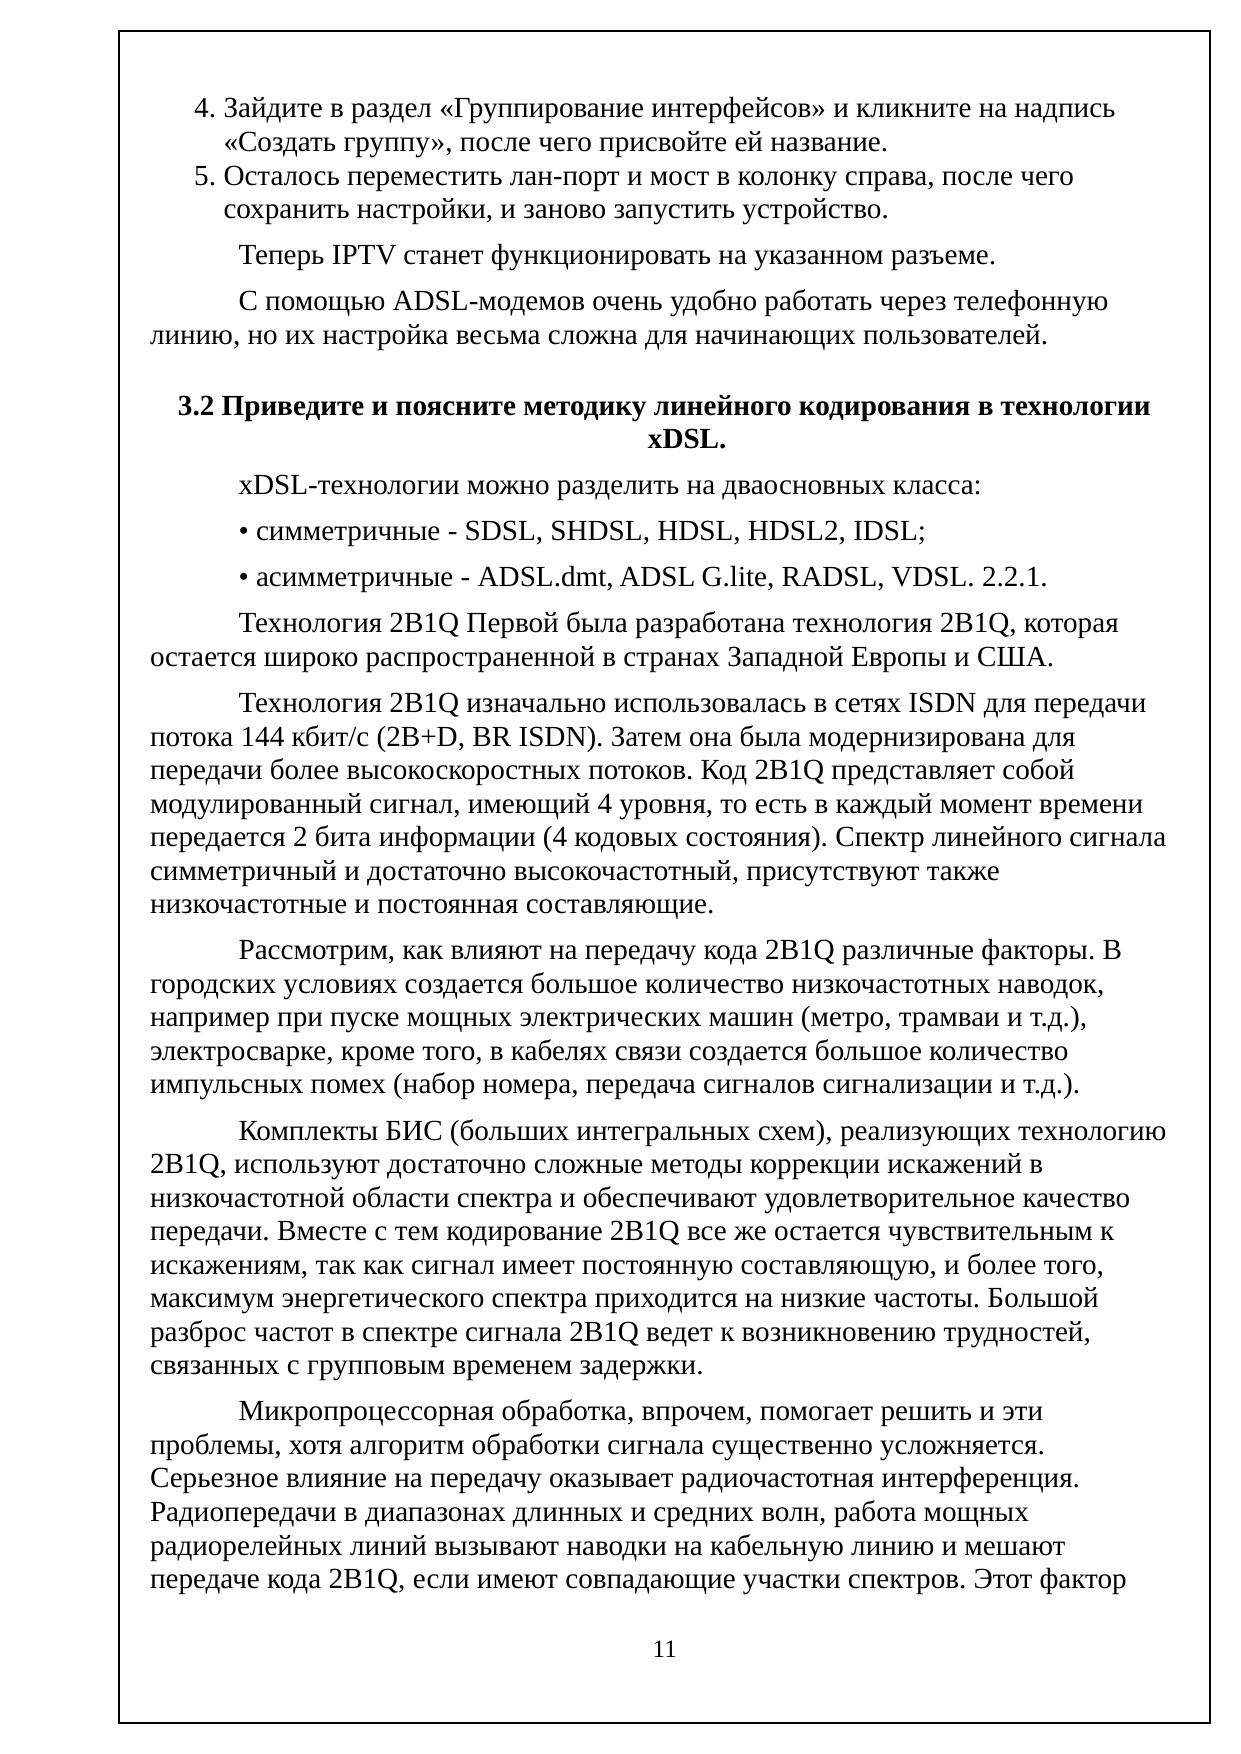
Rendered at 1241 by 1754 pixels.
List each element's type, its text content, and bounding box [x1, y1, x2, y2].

text Комплекты БИС (больших интегральных схем), реализующих технологию 2B1Q, используют достаточно сложные методы коррекции искажений в низкочастотной области спектра и обеспечивают удовлетворительное качество передачи. Вместе с тем кодирование 2B1Q все же остается чувствительным к искажениям, так как сигнал имеет постоянную составляющую, и более того, максимум энергетического спектра приходится на низкие частоты. Большой разброс частот в спектре сигнала 2B1Q ведет к возникновению трудностей, связанных с групповым временем задержки. [150, 1113, 1179, 1381]
subtitle 3.2 Приведите и поясните методику линейного кодирования в технологии xDSL. [150, 388, 1179, 455]
text • симметричные - SDSL, SHDSL, HDSL, HDSL2, IDSL; [150, 513, 1179, 547]
text Теперь IPTV станет функционировать на указанном разъеме. [150, 237, 1179, 271]
text С помощью ADSL-модемов очень удобно работать через телефонную линию, но их настройка весьма сложна для начинающих пользователей. [150, 283, 1179, 350]
text Технология 2B1Q изначально использовалась в сетях ISDN для передачи потока 144 кбит/с (2B+D, BR ISDN). Затем она была модернизирована для передачи более высокоскоростных потоков. Код 2B1Q представляет собой модулированный сигнал, имеющий 4 уровня, то есть в каждый момент времени передается 2 бита информации (4 кодовых состояния). Спектр линейного сигнала симметричный и достаточно высокочастотный, присутствуют также низкочастотные и постоянная составляющие. [150, 685, 1179, 920]
text xDSL-технологии можно разделить на дваосновных класса: [150, 467, 1179, 501]
list Зайдите в раздел «Группирование интерфейсов» и кликните на надпись «Создать группу», после чего присвойте ей название. [194, 91, 1179, 158]
text Технология 2B1Q Первой была разработана технология 2B1Q, которая остается широко распространенной в странах Западной Европы и США. [150, 606, 1179, 673]
text Рассмотрим, как влияют на передачу кода 2B1Q различные факторы. В городских условиях создается большое количество низкочастотных наводок, например при пуске мощных электрических машин (метро, трамваи и т.д.), электросварке, кроме того, в кабелях связи создается большое количество импульсных помех (набор номера, передача сигналов сигнализации и т.д.). [150, 932, 1179, 1100]
list Осталось переместить лан-порт и мост в колонку справа, после чего сохранить настройки, и заново запустить устройство. [194, 158, 1179, 225]
text Микропроцессорная обработка, впрочем, помогает решить и эти проблемы, хотя алгоритм обработки сигнала существенно усложняется. Серьезное влияние на передачу оказывает радиочастотная интерференция. Радиопередачи в диапазонах длинных и средних волн, работа мощных радиорелейных линий вызывают наводки на кабельную линию и мешают передаче кода 2B1Q, если имеют совпадающие участки спектров. Этот фактор [150, 1393, 1179, 1595]
text • асимметричные - ADSL.dmt, ADSL G.lite, RADSL, VDSL. 2.2.1. [150, 559, 1179, 593]
